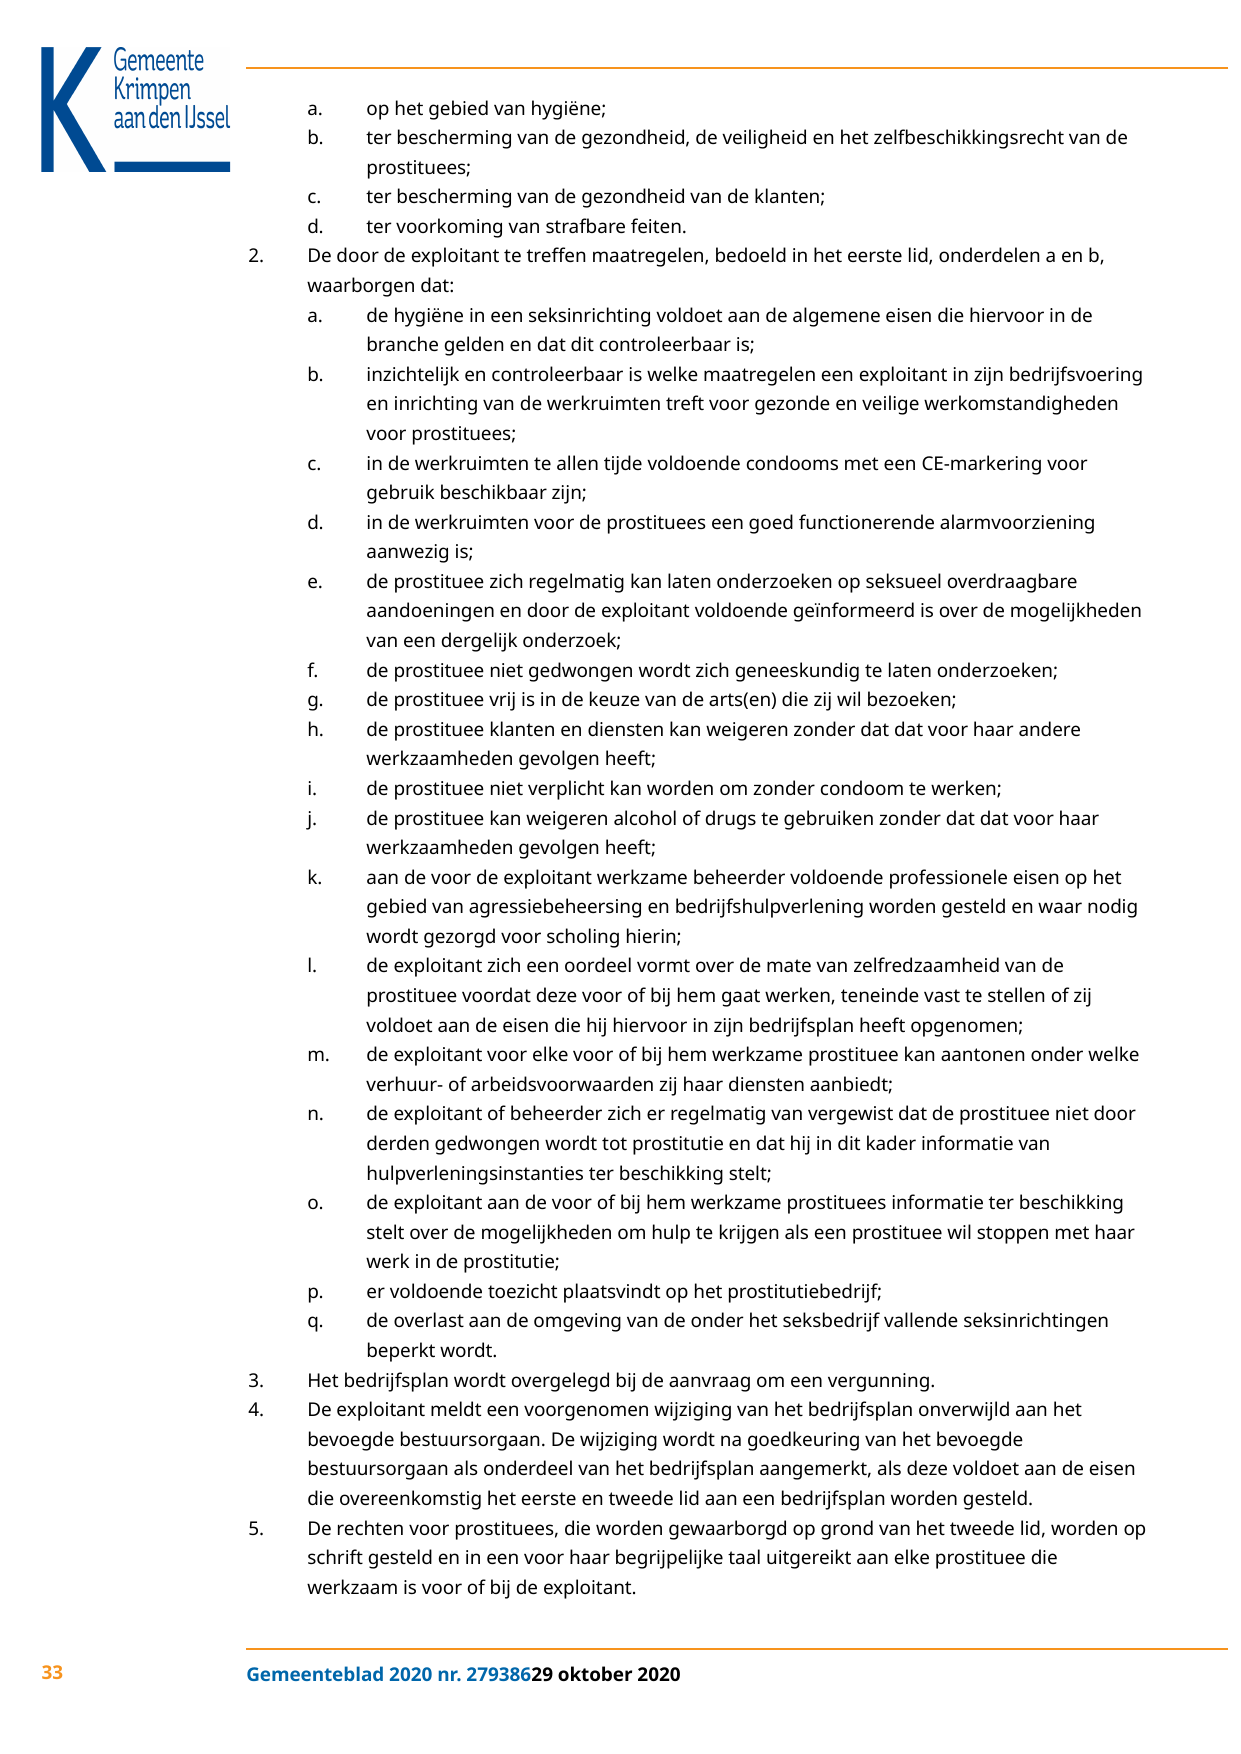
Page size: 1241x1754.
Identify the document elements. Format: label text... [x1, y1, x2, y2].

list ter bescherming van de gezondheid van de klanten; [307, 183, 1152, 209]
list er voldoende toezicht plaatsvindt op het prostitutiebedrijf; [307, 1278, 1152, 1304]
list in de werkruimten te allen tijde voldoende condooms met een CE-markering voor gebruik beschikbaar zijn; [307, 450, 1152, 505]
list aan de voor de exploitant werkzame beheerder voldoende professionele eisen op het gebied van agressiebeheersing en bedrijfshulpverlening worden gesteld en waar nodig wordt gezorgd voor scholing hierin; [307, 864, 1152, 949]
list in de werkruimten voor de prostituees een goed functionerende alarmvoorziening aanwezig is; [307, 509, 1152, 564]
list De exploitant meldt een voorgenomen wijziging van het bedrijfsplan onverwijld aan het bevoegde bestuursorgaan. De wijziging wordt na goedkeuring van het bevoegde bestuursorgaan als onderdeel van het bedrijfsplan aangemerkt, als deze voldoet aan de eisen die overeenkomstig het eerste en tweede lid aan een bedrijfsplan worden gesteld. [248, 1396, 1152, 1511]
list de prostituee vrij is in de keuze van de arts(en) die zij wil bezoeken; [307, 686, 1152, 712]
list de prostituee kan weigeren alcohol of drugs te gebruiken zonder dat dat voor haar werkzaamheden gevolgen heeft; [307, 805, 1152, 860]
list de exploitant aan de voor of bij hem werkzame prostituees informatie ter beschikking stelt over de mogelijkheden om hulp te krijgen als een prostituee wil stoppen met haar werk in de prostitutie; [307, 1189, 1152, 1274]
list op het gebied van hygiëne; [307, 95, 1152, 121]
list de prostituee klanten en diensten kan weigeren zonder dat dat voor haar andere werkzaamheden gevolgen heeft; [307, 716, 1152, 771]
list ter voorkoming van strafbare feiten. [307, 213, 1152, 239]
list de exploitant zich een oordeel vormt over de mate van zelfredzaamheid van de prostituee voordat deze voor of bij hem gaat werken, teneinde vast te stellen of zij voldoet aan de eisen die hij hiervoor in zijn bedrijfsplan heeft opgenomen; [307, 953, 1152, 1038]
list de exploitant voor elke voor of bij hem werkzame prostituee kan aantonen onder welke verhuur- of arbeidsvoorwaarden zij haar diensten aanbiedt; [307, 1041, 1152, 1097]
list inzichtelijk en controleerbaar is welke maatregelen een exploitant in zijn bedrijfsvoering en inrichting van de werkruimten treft voor gezonde en veilige werkomstandigheden voor prostituees; [307, 361, 1152, 446]
picture [41, 47, 231, 172]
list Het bedrijfsplan wordt overgelegd bij de aanvraag om een vergunning. [248, 1367, 1152, 1393]
list de prostituee niet gedwongen wordt zich geneeskundig te laten onderzoeken; [307, 657, 1152, 683]
list ter bescherming van de gezondheid, de veiligheid en het zelfbeschikkingsrecht van de prostituees; [307, 124, 1152, 180]
list de exploitant of beheerder zich er regelmatig van vergewist dat de prostituee niet door derden gedwongen wordt tot prostitutie en dat hij in dit kader informatie van hulpverleningsinstanties ter beschikking stelt; [307, 1101, 1152, 1186]
list de prostituee zich regelmatig kan laten onderzoeken op seksueel overdraagbare aandoeningen en door de exploitant voldoende geïnformeerd is over de mogelijkheden van een dergelijk onderzoek; [307, 568, 1152, 653]
list de overlast aan de omgeving van de onder het seksbedrijf vallende seksinrichtingen beperkt wordt. [307, 1308, 1152, 1363]
list de prostituee niet verplicht kan worden om zonder condoom te werken; [307, 775, 1152, 801]
list De door de exploitant te treffen maatregelen, bedoeld in het eerste lid, onderdelen a en b, waarborgen dat: [248, 243, 1152, 298]
list de hygiëne in een seksinrichting voldoet aan de algemene eisen die hiervoor in de branche gelden en dat dit controleerbaar is; [307, 302, 1152, 357]
list De rechten voor prostituees, die worden gewaarborgd op grond van het tweede lid, worden op schrift gesteld en in een voor haar begrijpelijke taal uitgereikt aan elke prostituee die werkzaam is voor of bij de exploitant. [248, 1515, 1152, 1600]
